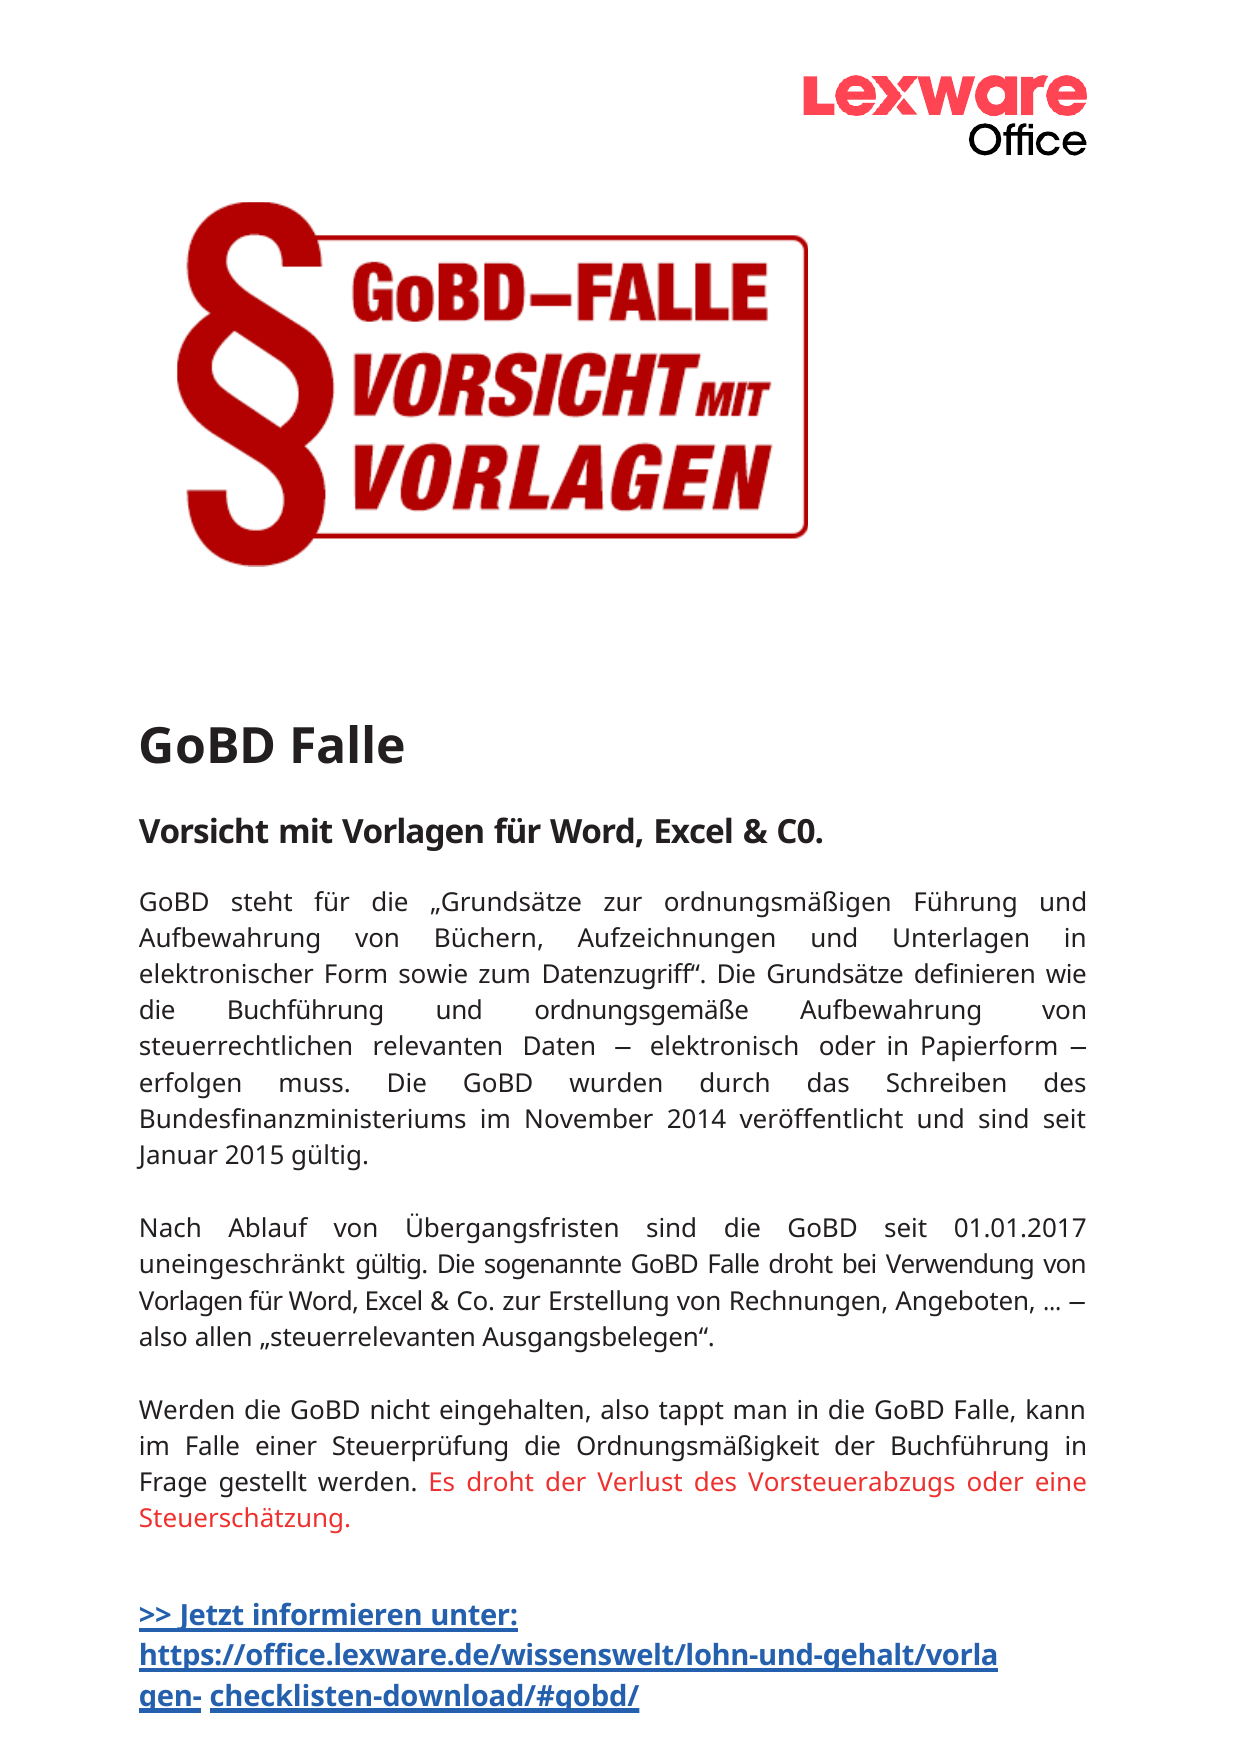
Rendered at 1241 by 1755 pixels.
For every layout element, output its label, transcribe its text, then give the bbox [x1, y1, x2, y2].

text GoBD steht für die „Grundsätze zur ordnungsmäßigen Führung und Aufbewahrung von Büchern, Aufzeichnungen und Unterlagen in elektronischer Form sowie zum Datenzugriff“. Die Grundsätze definieren wie die Buchführung und ordnungsgemäße Aufbewahrung von steuerrechtlichen relevanten Daten – elektronisch oder in Papierform – erfolgen muss. Die GoBD wurden durch das Schreiben des Bundesfinanzministeriums im November 2014 veröffentlicht und sind seit Januar 2015 gültig. [139, 883, 1087, 1172]
text Werden die GoBD nicht eingehalten, also tappt man in die GoBD Falle, kann im Falle einer Steuerprüfung die Ordnungsmäßigkeit der Buchführung in Frage gestellt werden. Es droht der Verlust des Vorsteuerabzugs oder eine Steuerschätzung. [139, 1391, 1087, 1535]
text Nach Ablauf von Übergangsfristen sind die GoBD seit 01.01.2017 uneingeschränkt gültig. Die sogenannte GoBD Falle droht bei Verwendung von Vorlagen für Word, Excel & Co. zur Erstellung von Rechnungen, Angeboten, ... – also allen „steuerrelevanten Ausgangsbelegen“. [139, 1210, 1087, 1354]
subtitle Vorsicht mit Vorlagen für Word, Excel & C0. [139, 807, 1123, 853]
text >> Jetzt informieren unter: https://office.lexware.de/wissenswelt/lohn-und-gehalt/vorlagen- checklisten-download/#gobd/ [139, 1594, 1002, 1714]
subtitle GoBD Falle [139, 710, 1123, 778]
